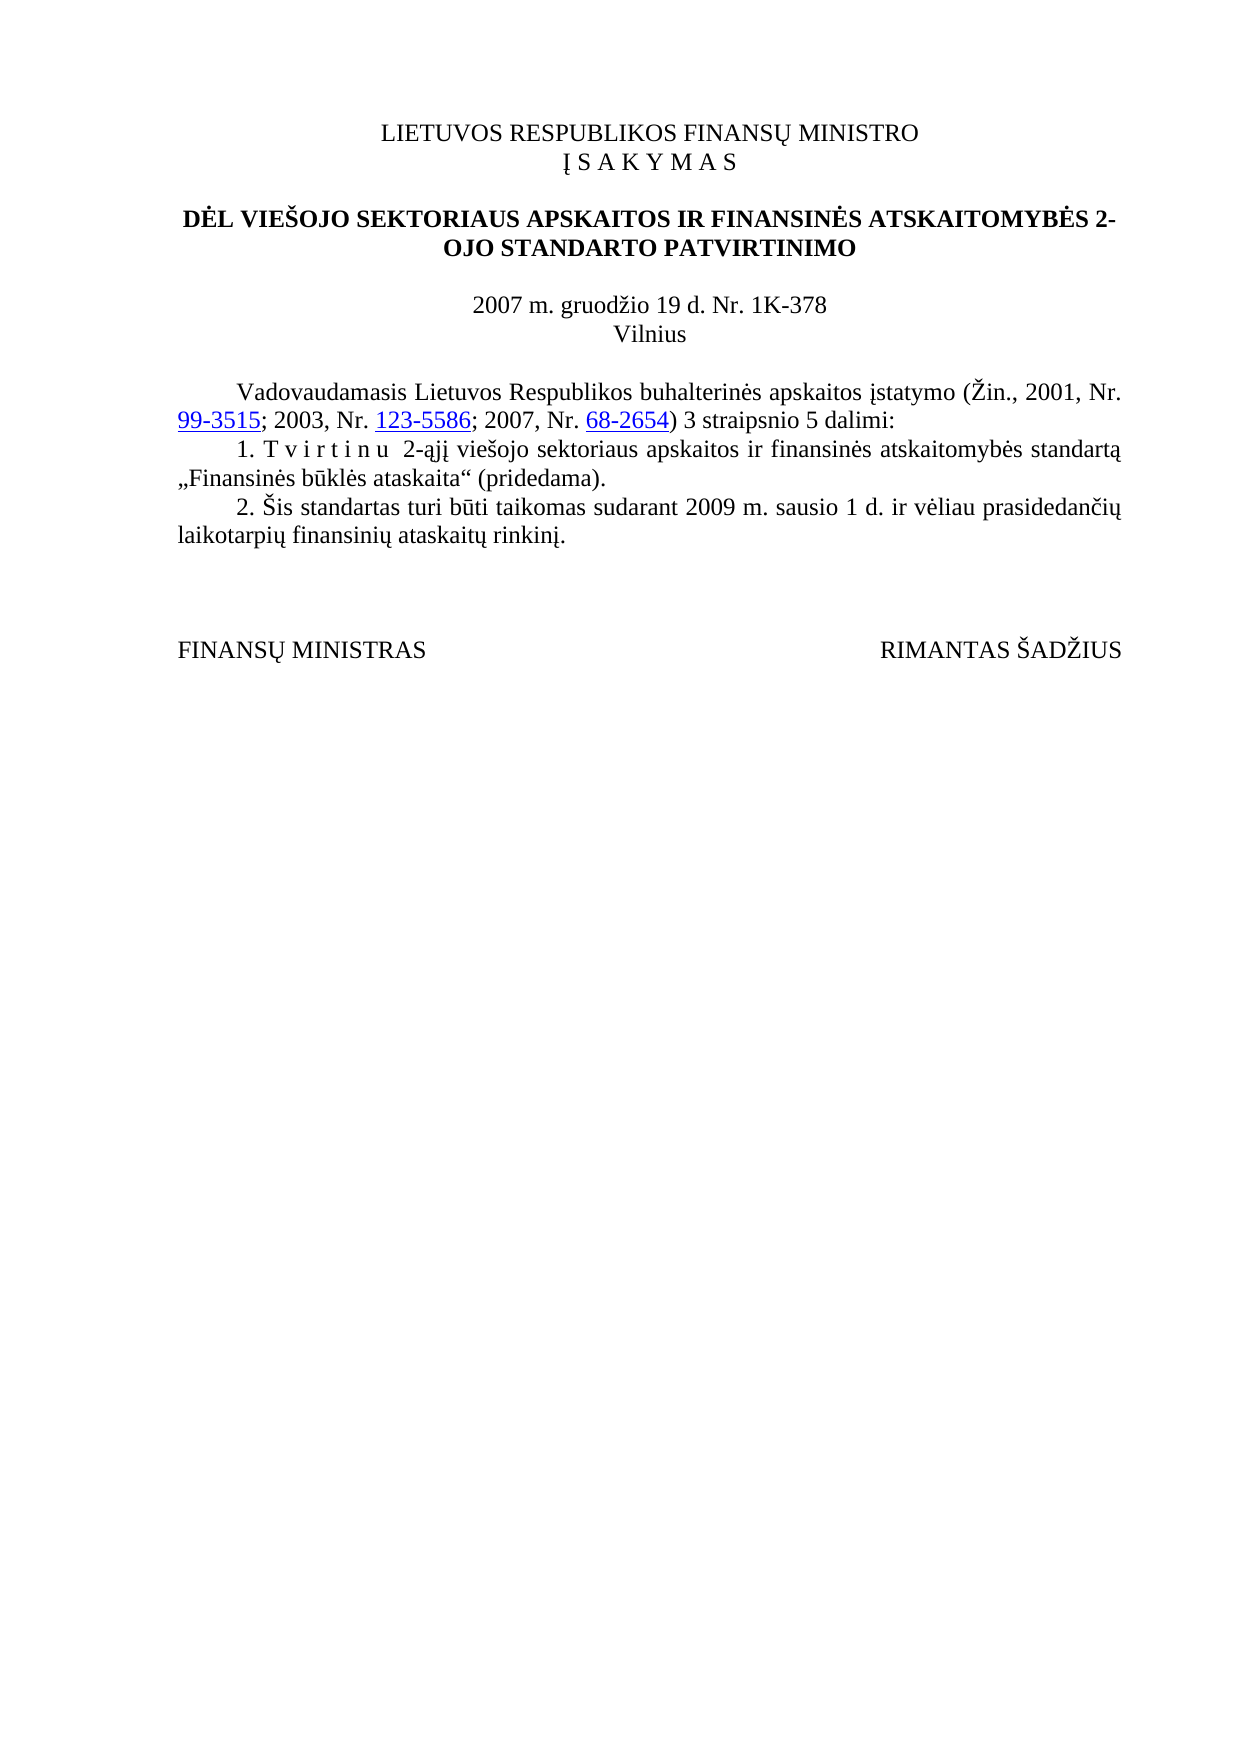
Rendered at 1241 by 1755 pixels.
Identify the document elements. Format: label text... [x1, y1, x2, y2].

text 2. Šis standartas turi būti taikomas sudarant 2009 m. sausio 1 d. ir vėliau prasidedančių laikotarpių finansinių ataskaitų rinkinį. [177, 492, 1122, 549]
text Vadovaudamasis Lietuvos Respublikos buhalterinės apskaitos įstatymo (Žin., 2001, Nr. 99-3515; 2003, Nr. 123-5586; 2007, Nr. 68-2654) 3 straipsnio 5 dalimi: [177, 377, 1122, 434]
text Vilnius [177, 319, 1122, 348]
text LIETUVOS RESPUBLIKOS FINANSŲ MINISTRO [177, 118, 1122, 147]
text 2007 m. gruodžio 19 d. Nr. 1K-378 [177, 291, 1122, 319]
text ĮSAKYMAS [177, 147, 1122, 176]
text 1. Tvirtinu 2-ąjį viešojo sektoriaus apskaitos ir finansinės atskaitomybės standartą „Finansinės būklės ataskaita“ (pridedama). [177, 434, 1122, 492]
text FINANSŲ MINISTRAS RIMANTAS ŠADŽIUS [177, 636, 1122, 664]
text DĖL VIEŠOJO SEKTORIAUS APSKAITOS IR FINANSINĖS ATSKAITOMYBĖS 2-OJO STANDARTO PATVIRTINIMO [177, 204, 1122, 262]
